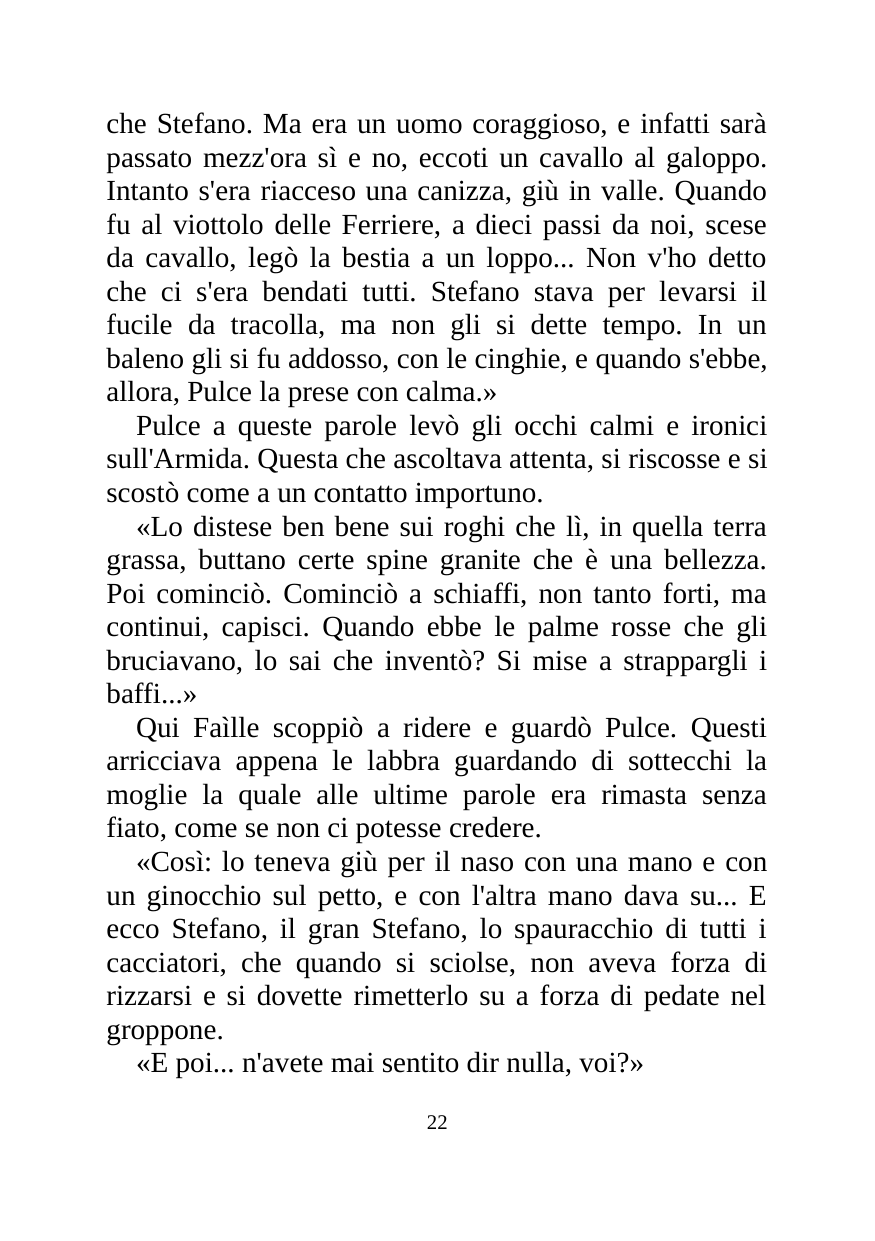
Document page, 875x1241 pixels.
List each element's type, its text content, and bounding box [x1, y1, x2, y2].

text Pulce a queste parole levò gli occhi calmi e ironici sull'Armida. Questa che ascoltava attenta, si riscosse e si scostò come a un contatto importuno. [106, 408, 768, 509]
text Qui Faìlle scoppiò a ridere e guardò Pulce. Questi arricciava appena le labbra guardando di sottecchi la moglie la quale alle ultime parole era rimasta senza fiato, come se non ci potesse credere. [106, 710, 768, 844]
text «Così: lo teneva giù per il naso con una mano e con un ginocchio sul petto, e con l'altra mano dava su... E ecco Stefano, il gran Stefano, lo spauracchio di tutti i cacciatori, che quando si sciolse, non aveva forza di rizzarsi e si dovette rimetterlo su a forza di pedate nel groppone. [106, 844, 768, 1045]
text «Lo distese ben bene sui roghi che lì, in quella terra grassa, buttano certe spine granite che è una bellezza. Poi cominciò. Cominciò a schiaffi, non tanto forti, ma continui, capisci. Quando ebbe le palme rosse che gli bruciavano, lo sai che inventò? Si mise a strappargli i baffi...» [106, 509, 768, 710]
text «E poi... n'avete mai sentito dir nulla, voi?» [106, 1045, 768, 1079]
text che Stefano. Ma era un uomo coraggioso, e infatti sarà passato mezz'ora sì e no, eccoti un cavallo al galoppo. Intanto s'era riacceso una canizza, giù in valle. Quando fu al viottolo delle Ferriere, a dieci passi da noi, scese da cavallo, legò la bestia a un loppo... Non v'ho detto che ci s'era bendati tutti. Stefano stava per levarsi il fucile da tracolla, ma non gli si dette tempo. In un baleno gli si fu addosso, con le cinghie, e quando s'ebbe, allora, Pulce la prese con calma.» [106, 106, 768, 408]
